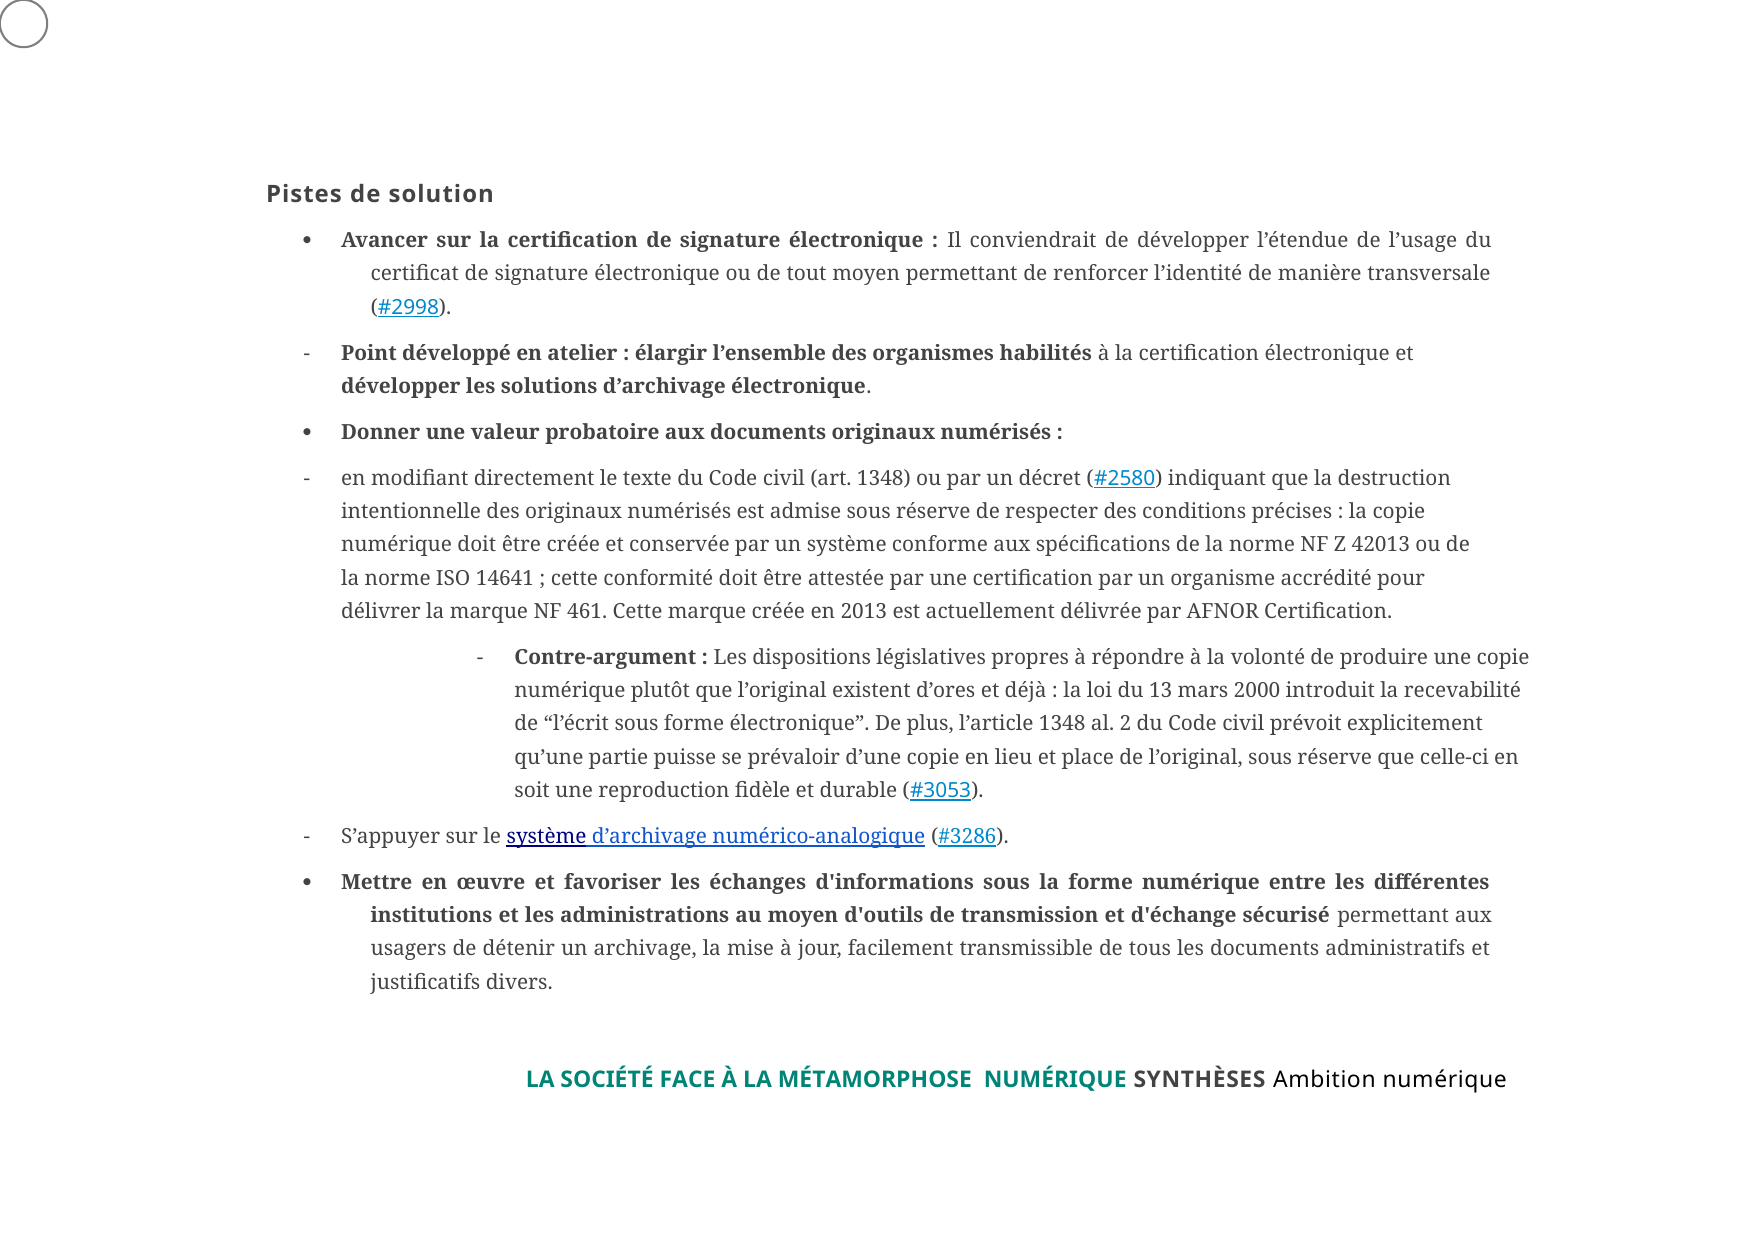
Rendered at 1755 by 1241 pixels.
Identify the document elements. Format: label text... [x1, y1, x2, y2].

list S’appuyer sur le système d’archivage numérico-analogique (#3286). [303, 817, 1492, 850]
list Mettre en œuvre et favoriser les échanges d'informations sous la forme numérique entre les différentes institutions et les administrations au moyen d'outils de transmission et d'échange sécurisé permettant aux usagers de détenir un archivage, la mise à jour, facilement transmissible de tous les documents administratifs et justificatifs divers. [303, 862, 1492, 996]
list en modifiant directement le texte du Code civil (art. 1348) ou par un décret (#2580) indiquant que la destruction intentionnelle des originaux numérisés est admise sous réserve de respecter des conditions précises : la copie numérique doit être créée et conservée par un système conforme aux spécifications de la norme NF Z 42013 ou de la norme ISO 14641 ; cette conformité doit être attestée par une certification par un organisme accrédité pour délivrer la marque NF 461. Cette marque créée en 2013 est actuellement délivrée par AFNOR Certification. [303, 458, 1492, 625]
list Avancer sur la certification de signature électronique : Il conviendrait de développer l’étendue de l’usage du certificat de signature électronique ou de tout moyen permettant de renforcer l’identité de manière transversale (#2998). [303, 221, 1492, 321]
list Point développé en atelier : élargir l’ensemble des organismes habilités à la certification électronique et développer les solutions d’archivage électronique. [303, 333, 1492, 400]
text Pistes de solution [266, 177, 1551, 210]
list Donner une valeur probatoire aux documents originaux numérisés : [303, 412, 1492, 446]
list Contre-argument : Les dispositions législatives propres à répondre à la volonté de produire une copie numérique plutôt que l’original existent d’ores et déjà : la loi du 13 mars 2000 introduit la recevabilité de “l’écrit sous forme électronique”. De plus, l’article 1348 al. 2 du Code civil prévoit explicitement qu’une partie puisse se prévaloir d’une copie en lieu et place de l’original, sous réserve que celle-ci en soit une reproduction fidèle et durable (#3053). [477, 637, 1547, 804]
